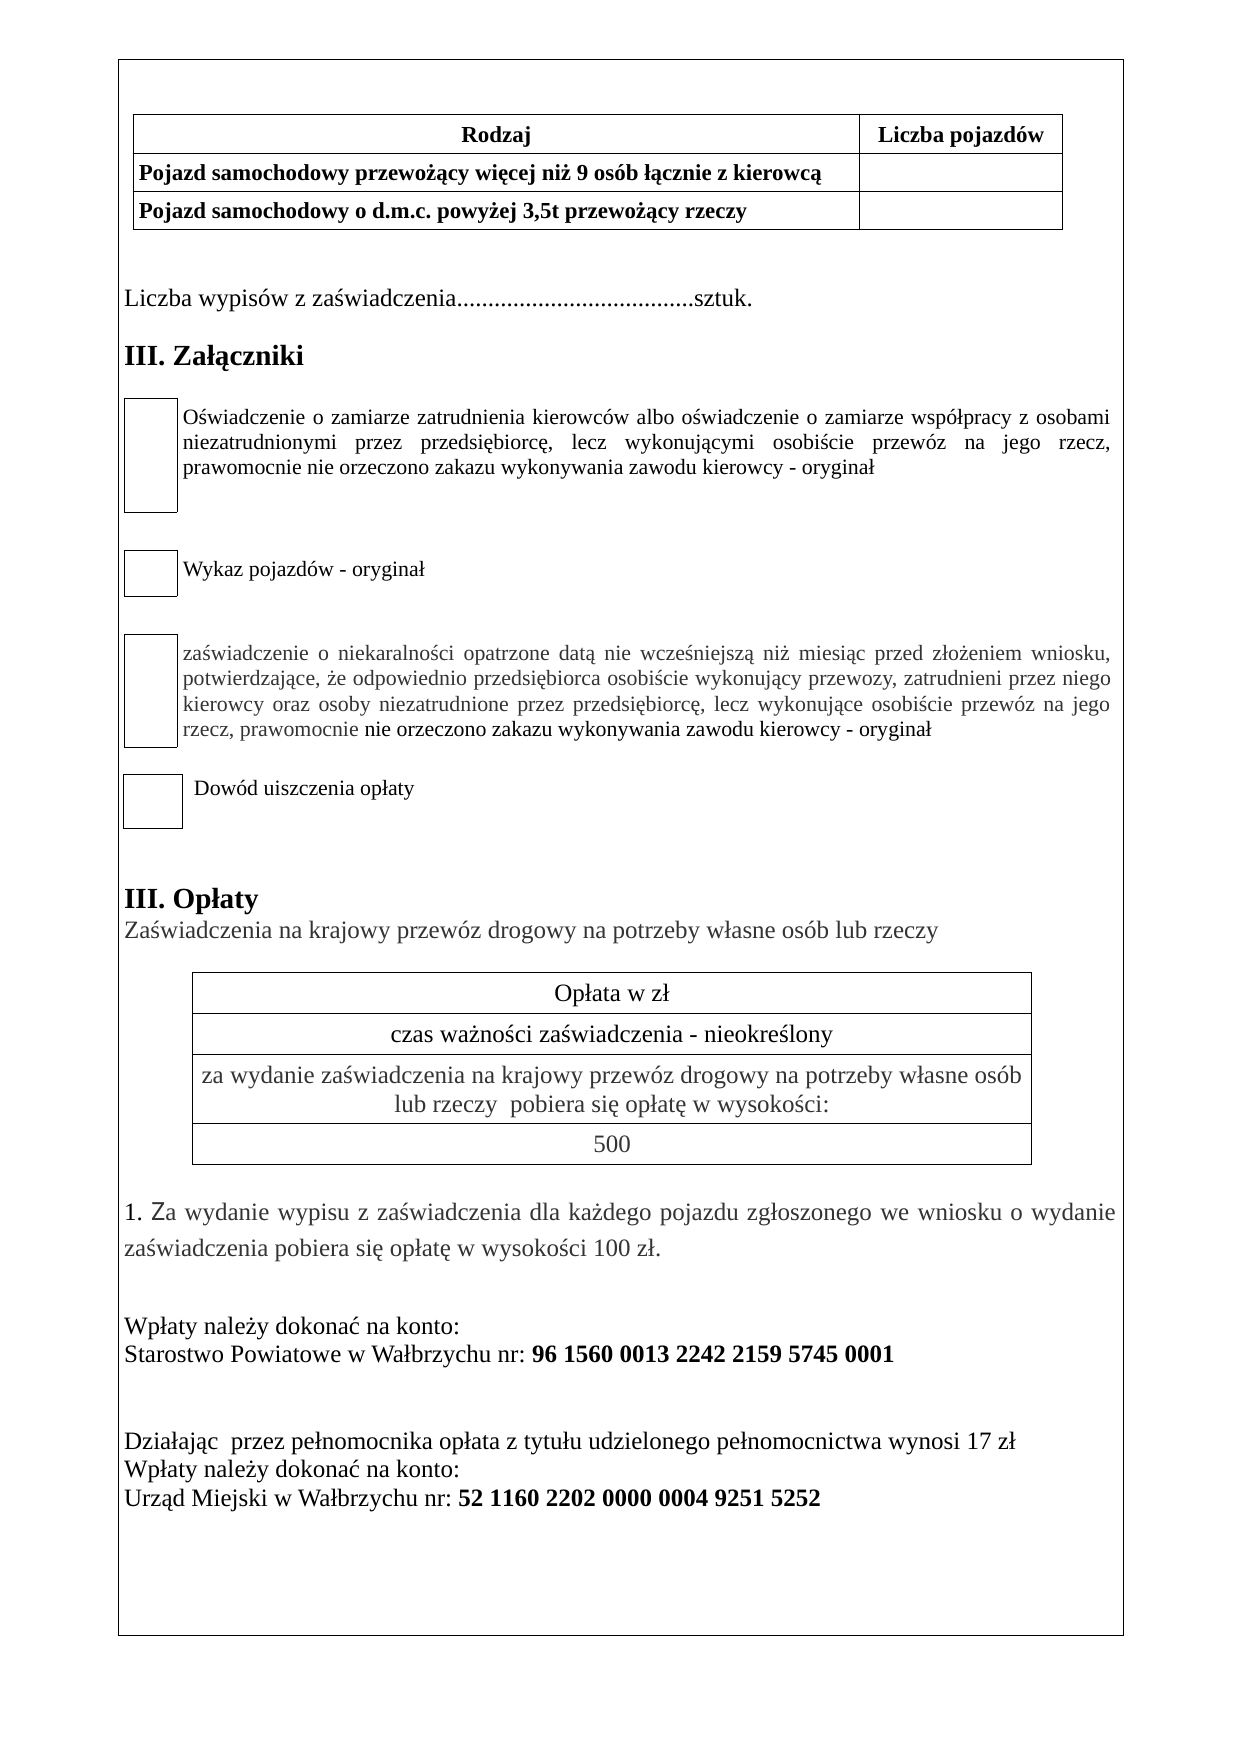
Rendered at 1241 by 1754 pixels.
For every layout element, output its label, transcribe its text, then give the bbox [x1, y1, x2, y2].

table_cell [860, 192, 1062, 229]
table_cell [125, 551, 177, 596]
table_cell [125, 635, 177, 747]
table_header [125, 399, 177, 512]
table_header [124, 775, 182, 827]
table_cell Liczba wypisów z zaświadczenia......................................sztuk. III. Załączniki III. Opłaty Zaświadczenia na krajowy przewóz drogowy na potrzeby własne osób lub rzeczy 1. Za wydanie wypisu z zaświadczenia dla każdego pojazdu zgłoszonego we wniosku o wydanie zaświadczenia pobiera się opłatę w wysokości 100 zł. Wpłaty należy dokonać na konto: Starostwo Powiatowe w Wałbrzychu nr: 96 1560 0013 2242 2159 5745 0001 Działając przez pełnomocnika opłata z tytułu udzielonego pełnomocnictwa wynosi 17 zł Wpłaty należy dokonać na konto: Urząd Miejski w Wałbrzychu nr: 52 1160 2202 0000 0004 9251 5252 [119, 60, 1123, 1635]
table_cell Pojazd samochodowy przewożący więcej niż 9 osób łącznie z kierowcą [134, 154, 859, 191]
table_cell 500 [193, 1124, 1031, 1164]
table_cell Wykaz pojazdów - oryginał [178, 550, 1118, 596]
table_header Rodzaj [134, 115, 859, 153]
table_cell Pojazd samochodowy o d.m.c. powyżej 3,5t przewożący rzeczy [134, 192, 859, 229]
table_cell [177, 596, 1118, 634]
table_cell za wydanie zaświadczenia na krajowy przewóz drogowy na potrzeby własne osób lub rzeczy pobiera się opłatę w wysokości: [193, 1055, 1031, 1123]
table_cell [177, 512, 1118, 550]
table_cell [124, 597, 177, 634]
table_cell [124, 513, 177, 550]
table_header Oświadczenie o zamiarze zatrudnienia kierowców albo oświadczenie o zamiarze współpracy z osobami niezatrudnionymi przez przedsiębiorcę, lecz wykonującymi osobiście przewóz na jego rzecz, prawomocnie nie orzeczono zakazu wykonywania zawodu kierowcy - oryginał [178, 398, 1118, 512]
table_cell zaświadczenie o niekaralności opatrzone datą nie wcześniejszą niż miesiąc przed złożeniem wniosku, potwierdzające, że odpowiednio przedsiębiorca osobiście wykonujący przewozy, zatrudnieni przez niego kierowcy oraz osoby niezatrudnione przez przedsiębiorcę, lecz wykonujące osobiście przewóz na jego rzecz, prawomocnie nie orzeczono zakazu wykonywania zawodu kierowcy - oryginał [178, 634, 1118, 747]
table_header Liczba pojazdów [860, 115, 1062, 153]
table_cell czas ważności zaświadczenia - nieokreślony [193, 1014, 1031, 1054]
table_header Dowód uiszczenia opłaty [183, 774, 1116, 827]
table_header Opłata w zł [193, 973, 1031, 1013]
table_cell [860, 154, 1062, 191]
